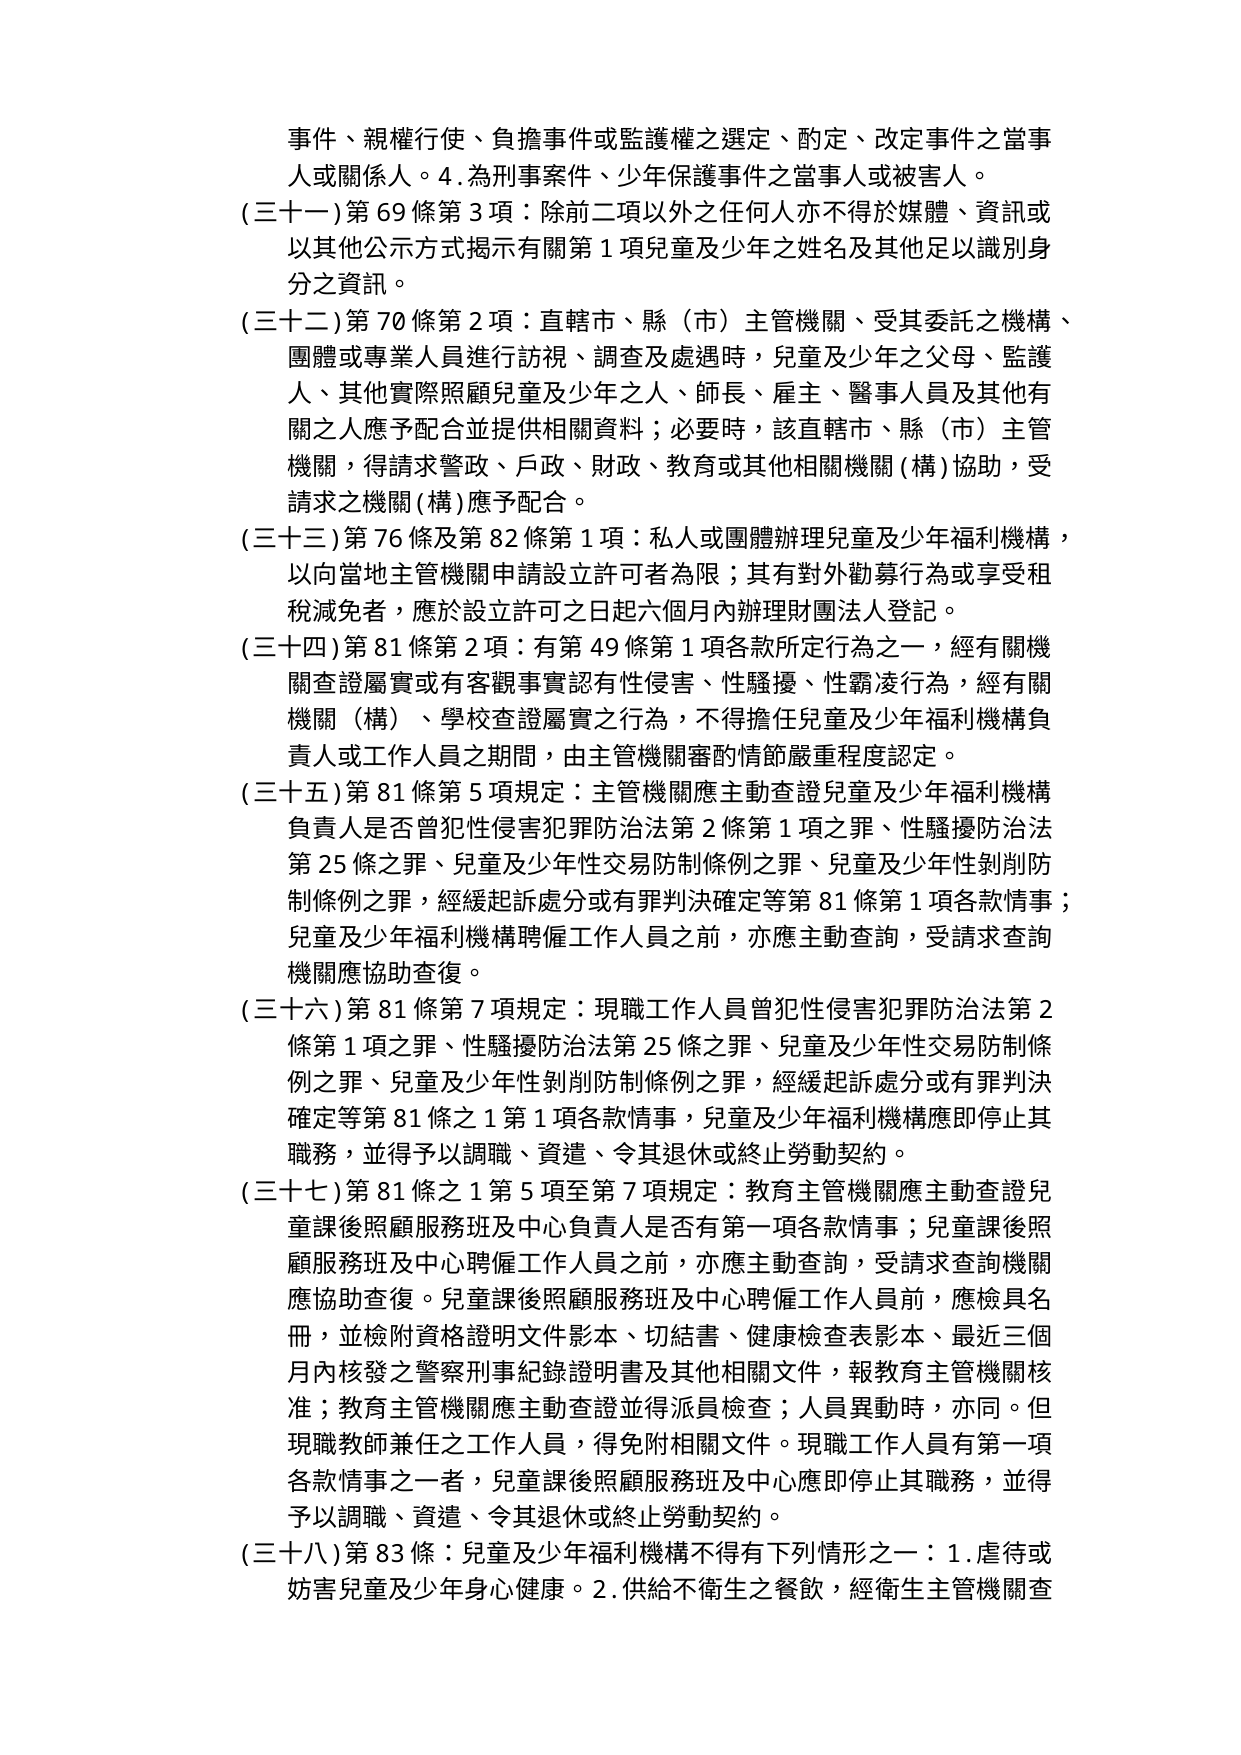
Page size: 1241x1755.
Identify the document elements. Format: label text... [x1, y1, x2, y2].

text (三十三)第76條及第82條第1項：私人或團體辦理兒童及少年福利機構，以向當地主管機關申請設立許可者為限；其有對外勸募行為或享受租稅減免者，應於設立許可之日起六個月內辦理財團法人登記。 [237, 518, 1053, 627]
text (三十二)第70條第2項：直轄市、縣（市）主管機關、受其委託之機構、團體或專業人員進行訪視、調查及處遇時，兒童及少年之父母、監護人、其他實際照顧兒童及少年之人、師長、雇主、醫事人員及其他有關之人應予配合並提供相關資料；必要時，該直轄市、縣（市）主管機關，得請求警政、戶政、財政、教育或其他相關機關(構)協助，受請求之機關(構)應予配合。 [237, 301, 1053, 518]
text (三十四)第81條第2項：有第49條第1項各款所定行為之一，經有關機關查證屬實或有客觀事實認有性侵害、性騷擾、性霸凌行為，經有關機關（構）、學校查證屬實之行為，不得擔任兒童及少年福利機構負責人或工作人員之期間，由主管機關審酌情節嚴重程度認定。 [237, 627, 1053, 772]
text (三十一)第69條第3項：除前二項以外之任何人亦不得於媒體、資訊或以其他公示方式揭示有關第1項兒童及少年之姓名及其他足以識別身分之資訊。 [237, 192, 1053, 301]
text (三十八)第83條：兒童及少年福利機構不得有下列情形之一：1.虐待或妨害兒童及少年身心健康。2.供給不衛生之餐飲，經衛生主管機關查明屬實。3.提供不安全之設施或設備，經目的事業主管機關查明屬實。4.發現兒童及少年受虐事實，未向直轄市、縣（市）主管機關通報。5.違反法令或捐助章程。6.業務經營方針與設立目的不符。7.財務收支未取具合法之憑證、捐款未公開徵信或會計紀錄未完備。8.規避、妨礙或拒絕主管機關或目的事業主管機關輔導、檢查、監督。9.對各項工作業務報告申報不實。10.擴充、遷移、停業、歇業、復業未依規定辦理。11.有其他情事，足以影響兒童及少年身心健康。 [237, 1533, 1053, 1606]
text (三十五)第81條第5項規定：主管機關應主動查證兒童及少年福利機構負責人是否曾犯性侵害犯罪防治法第2條第1項之罪、性騷擾防治法第25條之罪、兒童及少年性交易防制條例之罪、兒童及少年性剝削防制條例之罪，經緩起訴處分或有罪判決確定等第81條第1項各款情事；兒童及少年福利機構聘僱工作人員之前，亦應主動查詢，受請求查詢機關應協助查復。 [237, 772, 1053, 990]
text 事件、親權行使、負擔事件或監護權之選定、酌定、改定事件之當事人或關係人。4.為刑事案件、少年保護事件之當事人或被害人。 [237, 120, 1053, 192]
text (三十七)第81條之1第5項至第7項規定：教育主管機關應主動查證兒童課後照顧服務班及中心負責人是否有第一項各款情事；兒童課後照顧服務班及中心聘僱工作人員之前，亦應主動查詢，受請求查詢機關應協助查復。兒童課後照顧服務班及中心聘僱工作人員前，應檢具名冊，並檢附資格證明文件影本、切結書、健康檢查表影本、最近三個月內核發之警察刑事紀錄證明書及其他相關文件，報教育主管機關核准；教育主管機關應主動查證並得派員檢查；人員異動時，亦同。但現職教師兼任之工作人員，得免附相關文件。現職工作人員有第一項各款情事之一者，兒童課後照顧服務班及中心應即停止其職務，並得予以調職、資遣、令其退休或終止勞動契約。 [237, 1171, 1053, 1533]
text (三十六)第81條第7項規定：現職工作人員曾犯性侵害犯罪防治法第2條第1項之罪、性騷擾防治法第25條之罪、兒童及少年性交易防制條例之罪、兒童及少年性剝削防制條例之罪，經緩起訴處分或有罪判決確定等第81條之1第1項各款情事，兒童及少年福利機構應即停止其職務，並得予以調職、資遣、令其退休或終止勞動契約。 [237, 990, 1053, 1171]
